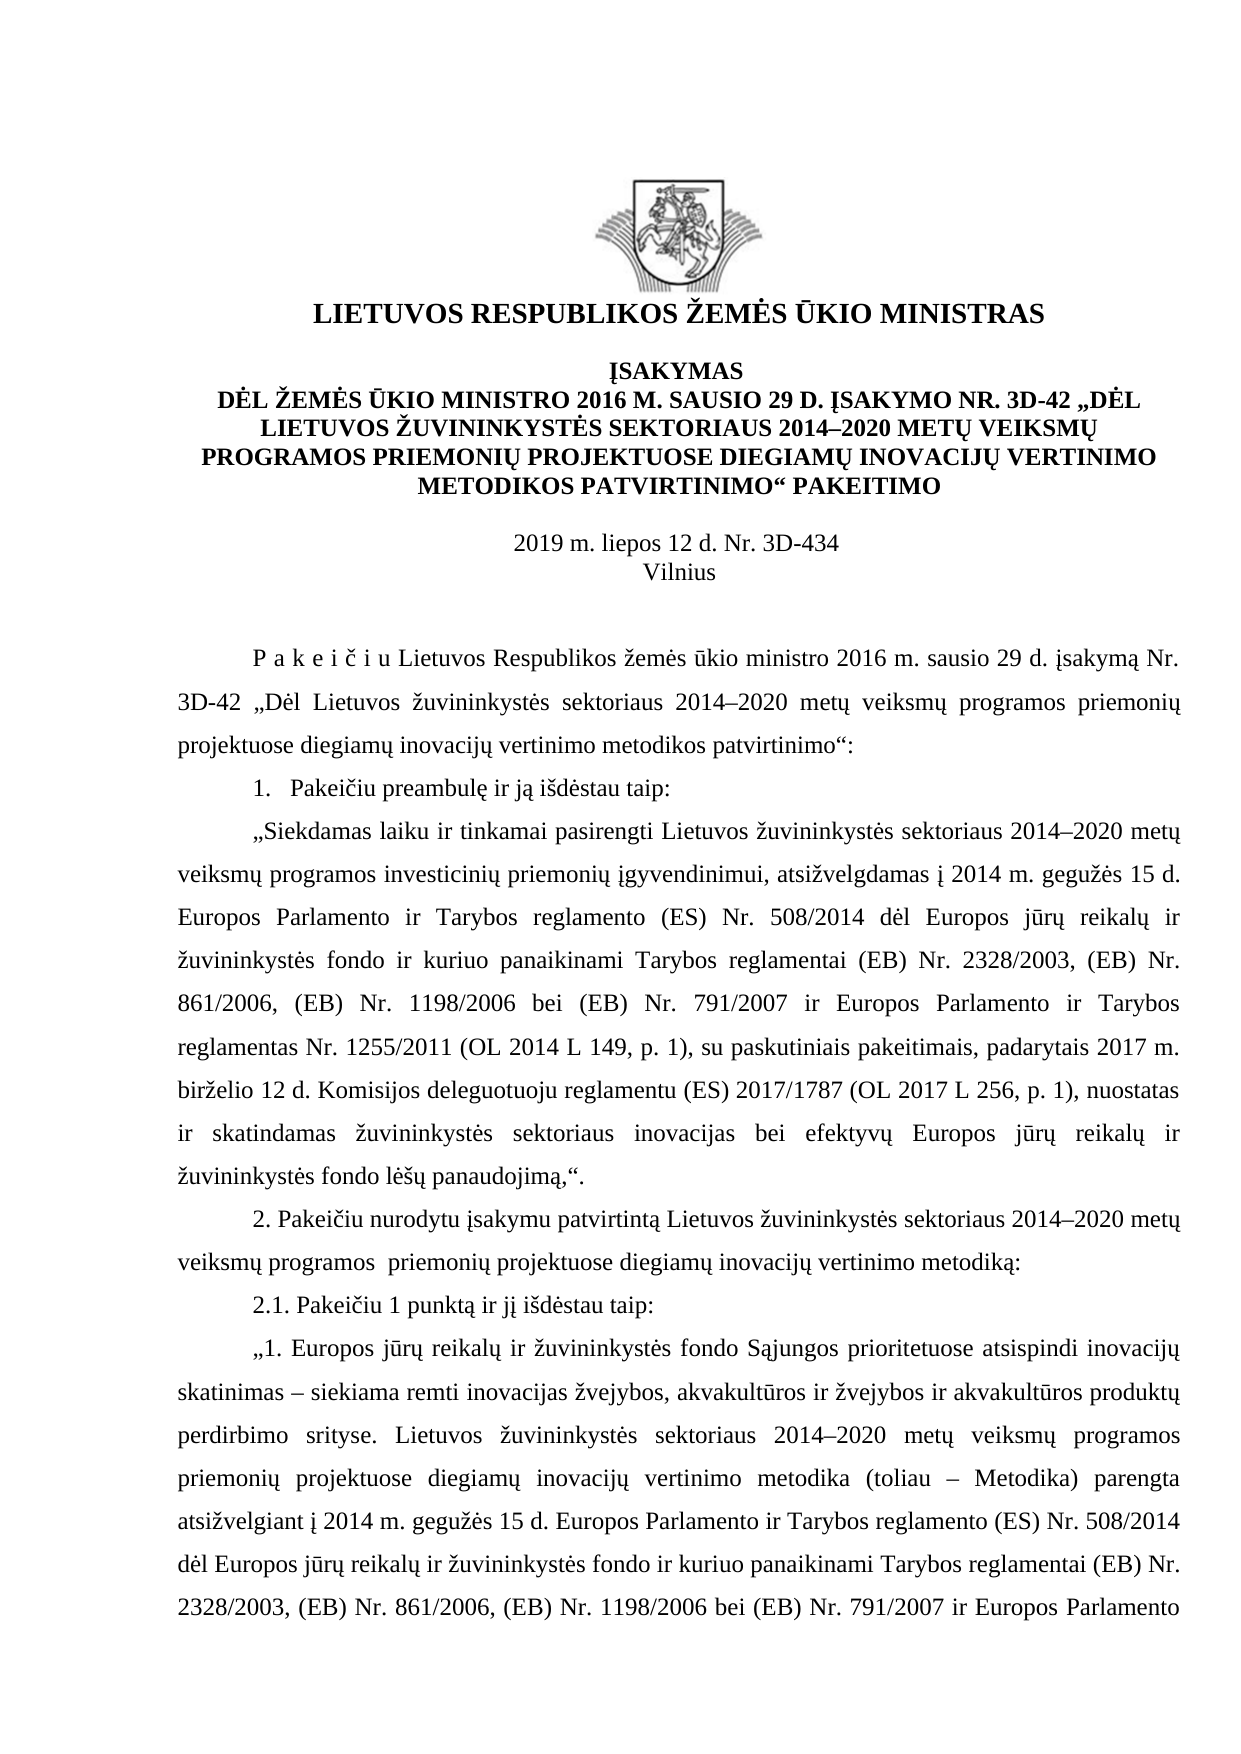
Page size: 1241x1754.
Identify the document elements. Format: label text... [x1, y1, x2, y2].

text „1. Europos jūrų reikalų ir žuvininkystės fondo Sąjungos prioritetuose atsispindi inovacijų skatinimas – siekiama remti inovacijas žvejybos, akvakultūros ir žvejybos ir akvakultūros produktų perdirbimo srityse. Lietuvos žuvininkystės sektoriaus 2014–2020 metų veiksmų programos priemonių projektuose diegiamų inovacijų vertinimo metodika (toliau – Metodika) parengta atsižvelgiant į 2014 m. gegužės 15 d. Europos Parlamento ir Tarybos reglamento (ES) Nr. 508/2014 dėl Europos jūrų reikalų ir žuvininkystės fondo ir kuriuo panaikinami Tarybos reglamentai (EB) Nr. 2328/2003, (EB) Nr. 861/2006, (EB) Nr. 1198/2006 bei (EB) Nr. 791/2007 ir Europos Parlamento [177, 1333, 1181, 1621]
text P a k e i č i u Lietuvos Respublikos žemės ūkio ministro 2016 m. sausio 29 d. įsakymą Nr. 3D-42 „Dėl Lietuvos žuvininkystės sektoriaus 2014–2020 metų veiksmų programos priemonių projektuose diegiamų inovacijų vertinimo metodikos patvirtinimo“: [177, 643, 1181, 758]
text DĖL ŽEMĖS ŪKIO MINISTRO 2016 M. SAUSIO 29 D. ĮSAKYMO NR. 3D-42 „DĖL LIETUVOS ŽUVININKYSTĖS SEKTORIAUS 2014–2020 METŲ VEIKSMŲ PROGRAMOS PRIEMONIŲ PROJEKTUOSE DIEGIAMŲ INOVACIJŲ VERTINIMO METODIKOS PATVIRTINIMO“ PAKEITIMO [177, 385, 1181, 500]
text 2. Pakeičiu nurodytu įsakymu patvirtintą Lietuvos žuvininkystės sektoriaus 2014–2020 metų veiksmų programos priemonių projektuose diegiamų inovacijų vertinimo metodiką: [177, 1204, 1181, 1276]
text LIETUVOS RESPUBLIKOS ŽEMĖS ŪKIO MINISTRAS [177, 296, 1181, 330]
text 2.1. Pakeičiu 1 punktą ir jį išdėstau taip: [177, 1290, 1181, 1319]
text 2019 m. liepos 12 d. Nr. 3D-434 [177, 528, 1181, 557]
text 1. Pakeičiu preambulę ir ją išdėstau taip: [252, 773, 1181, 802]
text „Siekdamas laiku ir tinkamai pasirengti Lietuvos žuvininkystės sektoriaus 2014–2020 metų veiksmų programos investicinių priemonių įgyvendinimui, atsižvelgdamas į 2014 m. gegužės 15 d. Europos Parlamento ir Tarybos reglamento (ES) Nr. 508/2014 dėl Europos jūrų reikalų ir žuvininkystės fondo ir kuriuo panaikinami Tarybos reglamentai (EB) Nr. 2328/2003, (EB) Nr. 861/2006, (EB) Nr. 1198/2006 bei (EB) Nr. 791/2007 ir Europos Parlamento ir Tarybos reglamentas Nr. 1255/2011 (OL 2014 L 149, p. 1), su paskutiniais pakeitimais, padarytais 2017 m. birželio 12 d. Komisijos deleguotuoju reglamentu (ES) 2017/1787 (OL 2017 L 256, p. 1), nuostatas ir skatindamas žuvininkystės sektoriaus inovacijas bei efektyvų Europos jūrų reikalų ir žuvininkystės fondo lėšų panaudojimą,“. [177, 816, 1181, 1190]
text Vilnius [177, 557, 1181, 586]
text ĮSAKYMAS [177, 356, 1181, 385]
